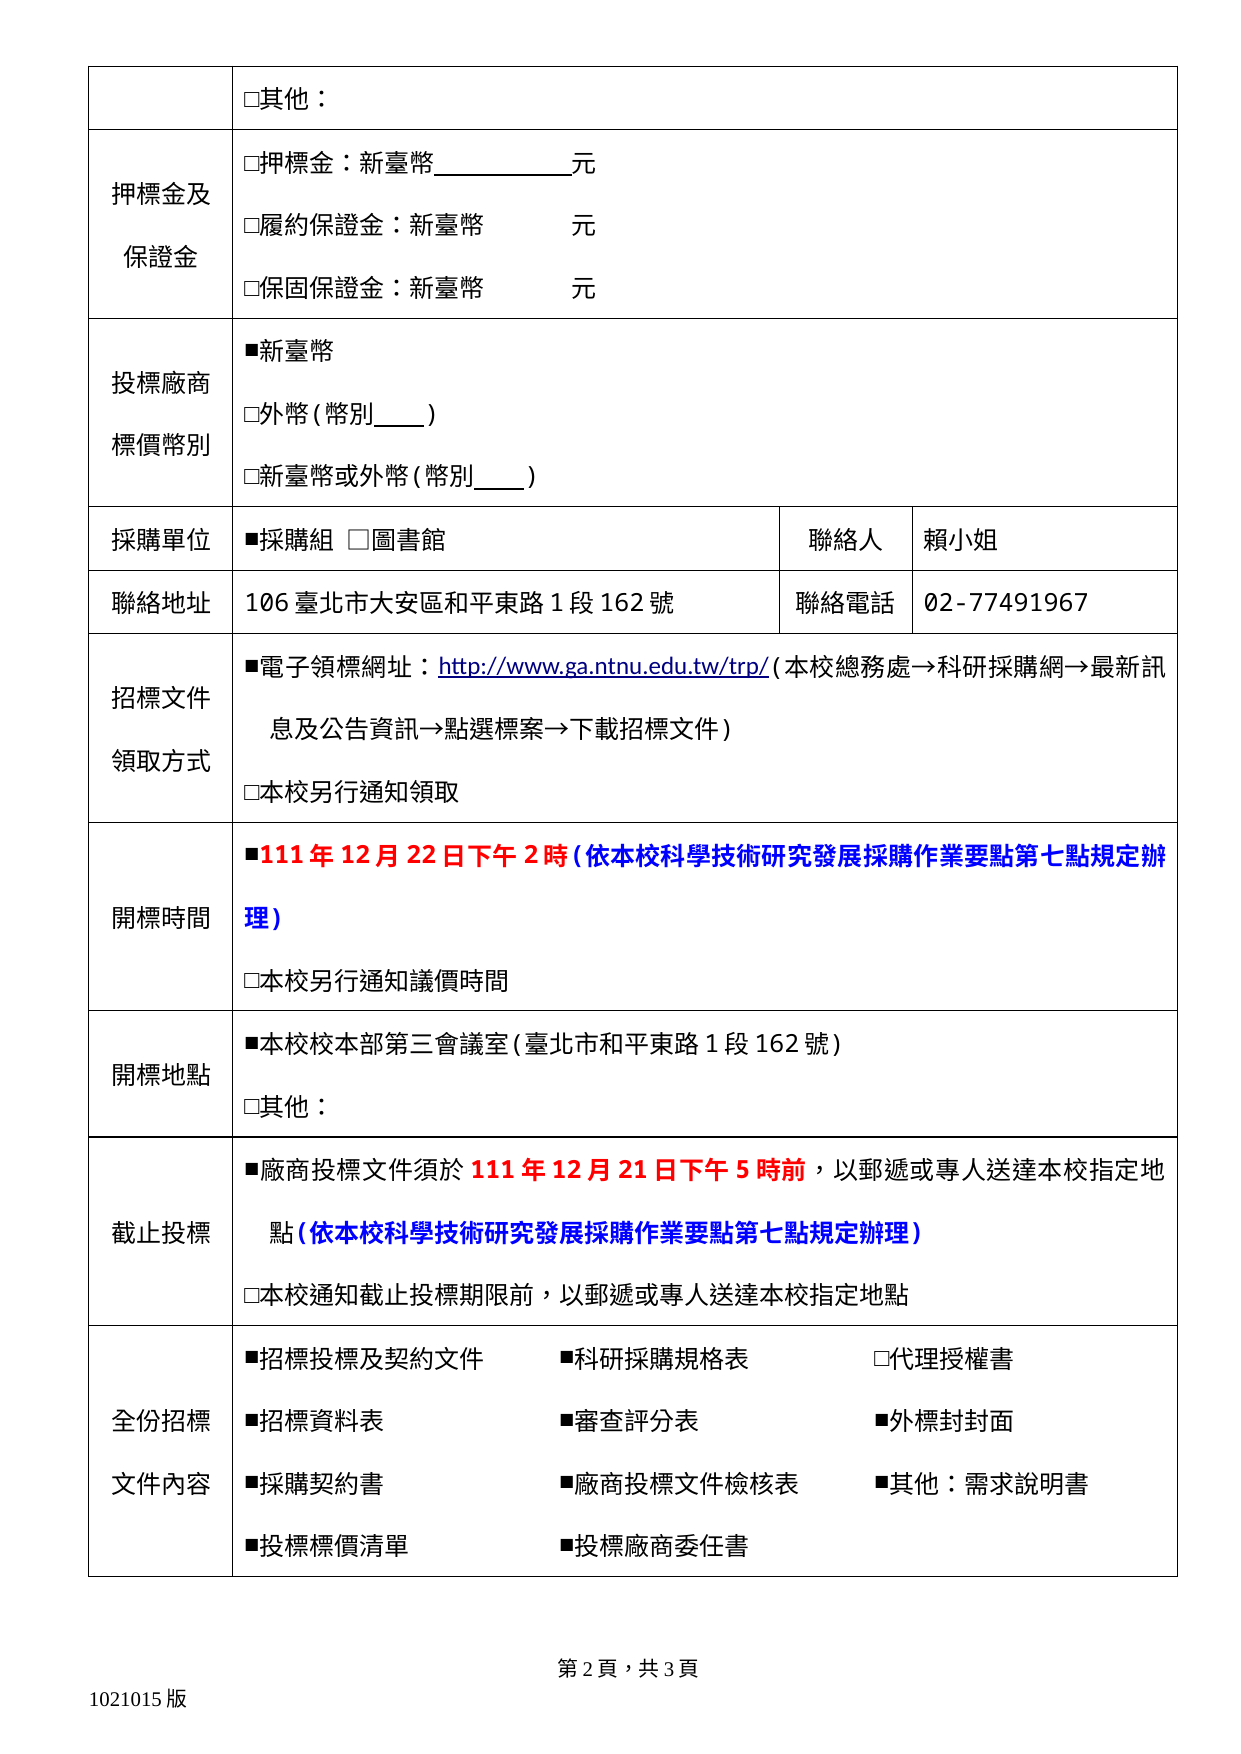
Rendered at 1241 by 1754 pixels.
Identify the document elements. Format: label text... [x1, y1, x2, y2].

table_cell 02-77491967 [913, 571, 1177, 633]
table_cell ■科研採購規格表 ■審查評分表 ■廠商投標文件檢核表 ■投標廠商委任書 [548, 1326, 863, 1576]
table_cell 聯絡地址 [89, 571, 232, 633]
table_cell □其他： [233, 67, 1177, 129]
table_cell 賴小姐 [913, 507, 1177, 570]
table_cell 押標金及保證金 [89, 130, 232, 318]
table_cell 聯絡電話 [780, 571, 912, 633]
table_cell ■111年12月22日下午2時(依本校科學技術研究發展採購作業要點第七點規定辦理) □本校另行通知議價時間 [233, 823, 1177, 1010]
table_cell ■電子領標網址：http://www.ga.ntnu.edu.tw/trp/(本校總務處→科研採購網→最新訊息及公告資訊→點選標案→下載招標文件) □本校另行通知領取 [233, 634, 1177, 822]
table_cell 截止投標 [89, 1138, 232, 1325]
table_cell ■招標投標及契約文件 ■招標資料表 ■採購契約書 ■投標標價清單 [233, 1326, 548, 1576]
table_cell 開標地點 [89, 1011, 232, 1136]
table_cell ■採購組 □圖書館 [233, 507, 779, 570]
table_cell 投標廠商標價幣別 [89, 319, 232, 506]
table_cell 開標時間 [89, 823, 232, 1010]
table_cell ■新臺幣 □外幣(幣別 ) □新臺幣或外幣(幣別 ) [233, 319, 1177, 506]
table_cell 聯絡人 [780, 507, 912, 570]
table_cell 106臺北市大安區和平東路1段162號 [233, 571, 779, 633]
table_cell 全份招標文件內容 [89, 1326, 232, 1576]
table_cell ■廠商投標文件須於111年12月21日下午5時前，以郵遞或專人送達本校指定地點(依本校科學技術研究發展採購作業要點第七點規定辦理) □本校通知截止投標期限前，以郵遞或專人送達本校指定地點 [233, 1138, 1177, 1325]
table_cell □押標金：新臺幣 元 □履約保證金：新臺幣 元 □保固保證金：新臺幣 元 [233, 130, 1177, 318]
table_cell 招標文件領取方式 [89, 634, 232, 822]
table_cell 採購單位 [89, 507, 232, 570]
table_cell [89, 67, 232, 129]
table_cell □代理授權書 ■外標封封面 ■其他：需求說明書 [863, 1326, 1177, 1576]
table_cell ■本校校本部第三會議室(臺北市和平東路1段162號) □其他： [233, 1011, 1177, 1136]
